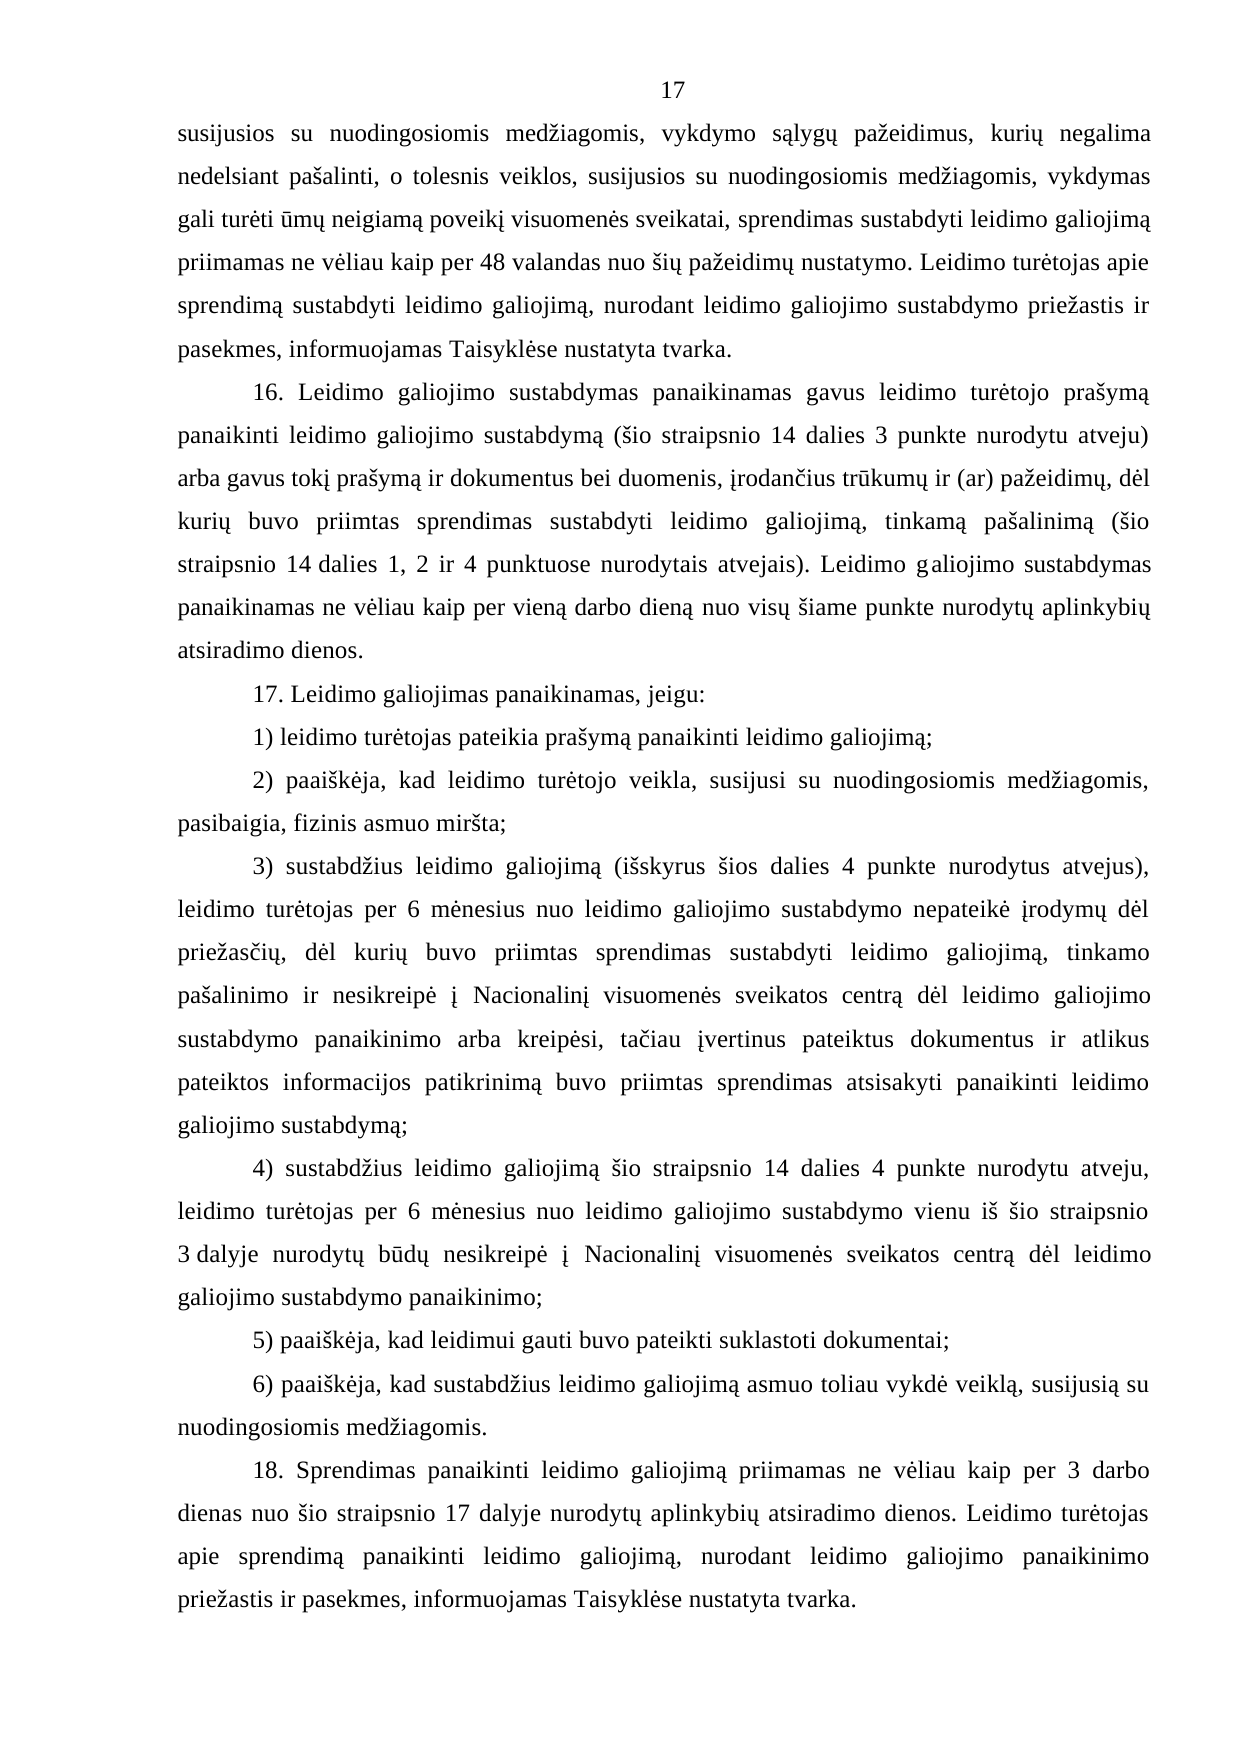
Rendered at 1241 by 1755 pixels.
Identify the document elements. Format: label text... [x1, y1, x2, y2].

text 18. Sprendimas panaikinti leidimo galiojimą priimamas ne vėliau kaip per 3 darbo dienas nuo šio straipsnio 17 dalyje nurodytų aplinkybių atsiradimo dienos. Leidimo turėtojas apie sprendimą panaikinti leidimo galiojimą, nurodant leidimo galiojimo panaikinimo priežastis ir pasekmes, informuojamas Taisyklėse nustatyta tvarka. [177, 1455, 1152, 1613]
text 6) paaiškėja, kad sustabdžius leidimo galiojimą asmuo toliau vykdė veiklą, susijusią su nuodingosiomis medžiagomis. [177, 1369, 1152, 1441]
text 5) paaiškėja, kad leidimui gauti buvo pateikti suklastoti dokumentai; [177, 1326, 1152, 1354]
text 3) sustabdžius leidimo galiojimą (išskyrus šios dalies 4 punkte nurodytus atvejus), leidimo turėtojas per 6 mėnesius nuo leidimo galiojimo sustabdymo nepateikė įrodymų dėl priežasčių, dėl kurių buvo priimtas sprendimas sustabdyti leidimo galiojimą, tinkamo pašalinimo ir nesikreipė į Nacionalinį visuomenės sveikatos centrą dėl leidimo galiojimo sustabdymo panaikinimo arba kreipėsi, tačiau įvertinus pateiktus dokumentus ir atlikus pateiktos informacijos patikrinimą buvo priimtas sprendimas atsisakyti panaikinti leidimo galiojimo sustabdymą; [177, 851, 1152, 1139]
text 1) leidimo turėtojas pateikia prašymą panaikinti leidimo galiojimą; [177, 722, 1152, 751]
text susijusios su nuodingosiomis medžiagomis, vykdymo sąlygų pažeidimus, kurių negalima nedelsiant pašalinti, o tolesnis veiklos, susijusios su nuodingosiomis medžiagomis, vykdymas gali turėti ūmų neigiamą poveikį visuomenės sveikatai, sprendimas sustabdyti leidimo galiojimą priimamas ne vėliau kaip per 48 valandas nuo šių pažeidimų nustatymo. Leidimo turėtojas apie sprendimą sustabdyti leidimo galiojimą, nurodant leidimo galiojimo sustabdymo priežastis ir pasekmes, informuojamas Taisyklėse nustatyta tvarka. [177, 118, 1152, 362]
text 2) paaiškėja, kad leidimo turėtojo veikla, susijusi su nuodingosiomis medžiagomis, pasibaigia, fizinis asmuo miršta; [177, 765, 1152, 837]
text 16. Leidimo galiojimo sustabdymas panaikinamas gavus leidimo turėtojo prašymą panaikinti leidimo galiojimo sustabdymą (šio straipsnio 14 dalies 3 punkte nurodytu atveju) arba gavus tokį prašymą ir dokumentus bei duomenis, įrodančius trūkumų ir (ar) pažeidimų, dėl kurių buvo priimtas sprendimas sustabdyti leidimo galiojimą, tinkamą pašalinimą (šio straipsnio 14 dalies 1, 2 ir 4 punktuose nurodytais atvejais). Leidimo galiojimo sustabdymas panaikinamas ne vėliau kaip per vieną darbo dieną nuo visų šiame punkte nurodytų aplinkybių atsiradimo dienos. [177, 377, 1152, 664]
text 17. Leidimo galiojimas panaikinamas, jeigu: [177, 679, 1152, 707]
text 4) sustabdžius leidimo galiojimą šio straipsnio 14 dalies 4 punkte nurodytu atveju, leidimo turėtojas per 6 mėnesius nuo leidimo galiojimo sustabdymo vienu iš šio straipsnio 3 dalyje nurodytų būdų nesikreipė į Nacionalinį visuomenės sveikatos centrą dėl leidimo galiojimo sustabdymo panaikinimo; [177, 1153, 1152, 1311]
